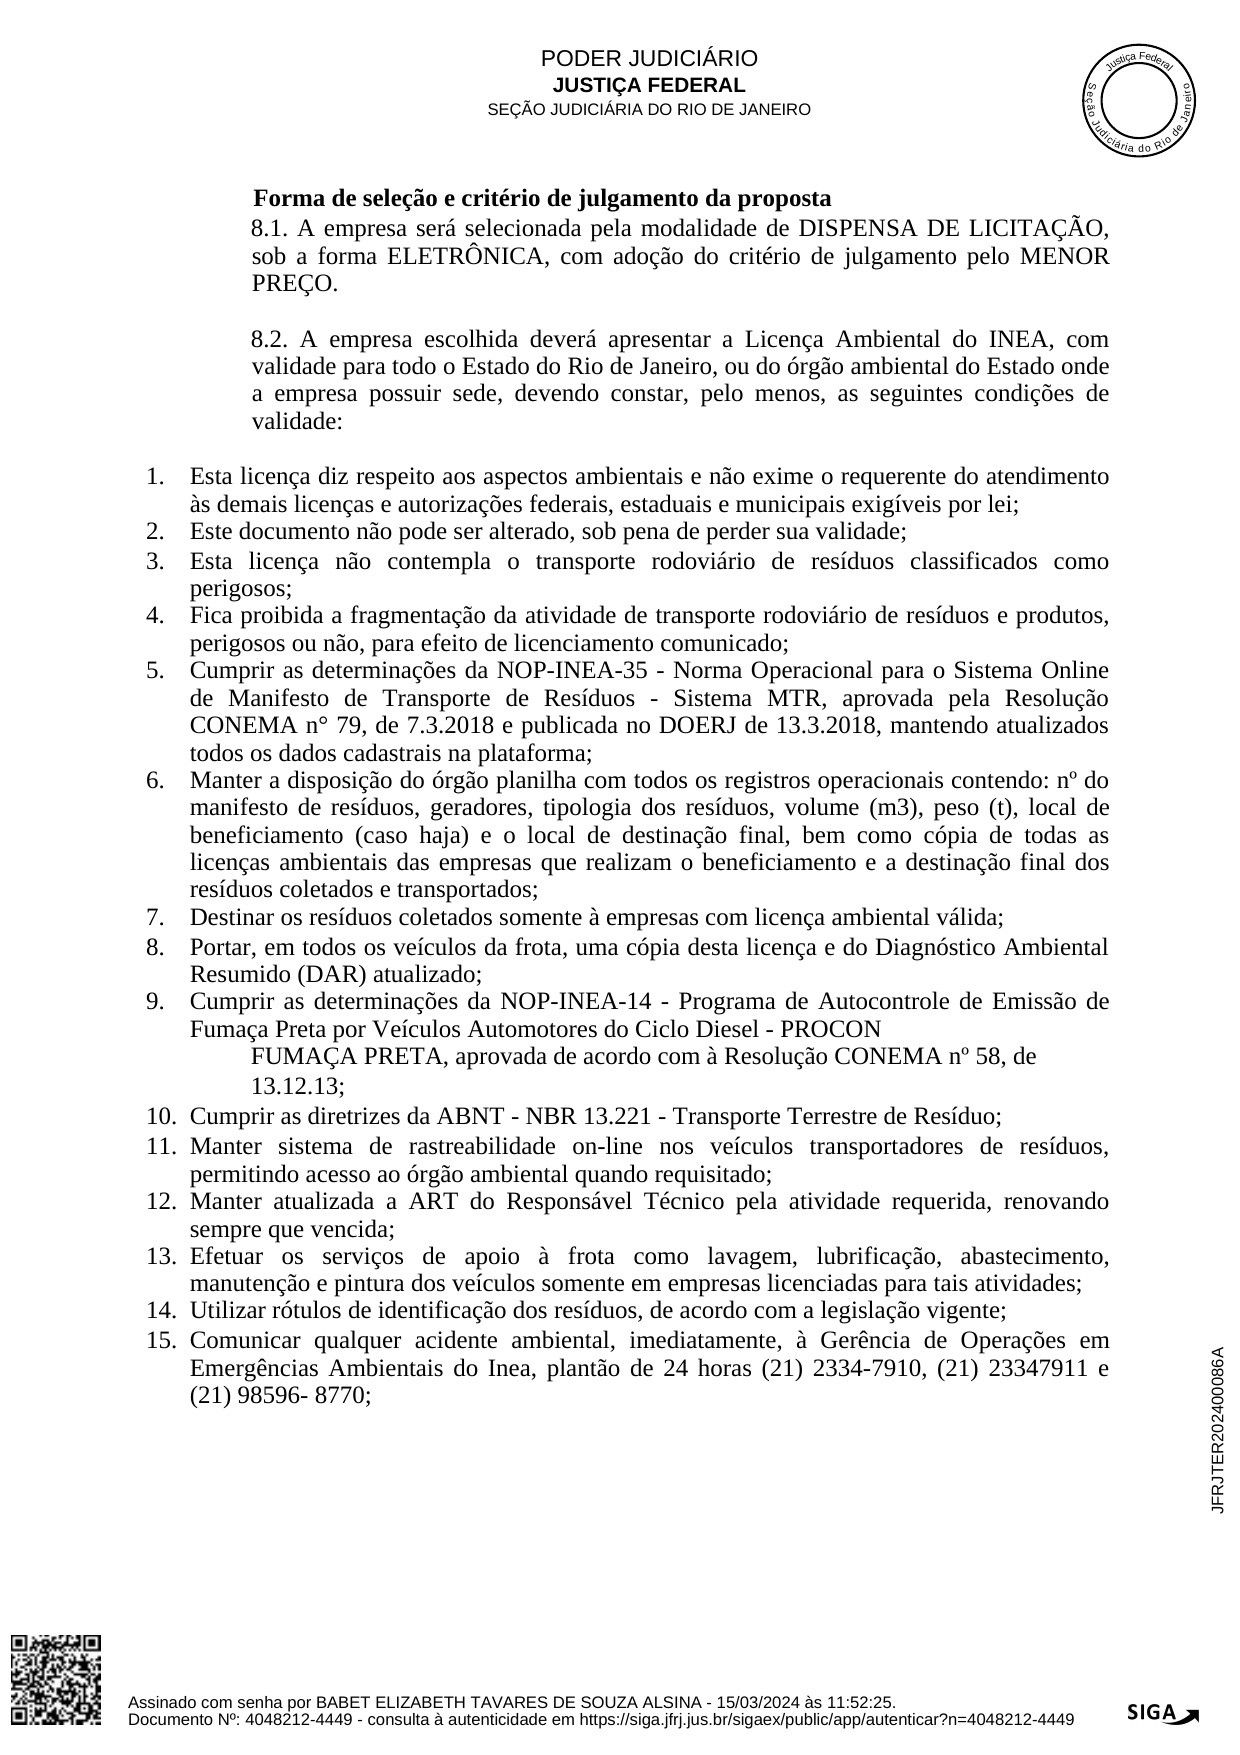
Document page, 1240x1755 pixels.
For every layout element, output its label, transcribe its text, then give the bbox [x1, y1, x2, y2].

text 8.2. A empresa escolhida deverá apresentar a Licença Ambiental do INEA, com validade para todo o Estado do Rio de Janeiro, ou do órgão ambiental do Estado onde a empresa possuir sede, devendo constar, pelo menos, as seguintes condições de validade: [251, 325, 1111, 435]
list Comunicar qualquer acidente ambiental, imediatamente, à Gerência de Operações em Emergências Ambientais do Inea, plantão de 24 horas (21) 2334-7910, (21) 23347911 e (21) 98596- 8770; [146, 1327, 1111, 1409]
list Cumprir as determinações da NOP-INEA-35 - Norma Operacional para o Sistema Online de Manifesto de Transporte de Resíduos - Sistema MTR, aprovada pela Resolução CONEMA n° 79, de 7.3.2018 e publicada no DOERJ de 13.3.2018, mantendo atualizados todos os dados cadastrais na plataforma; [146, 657, 1111, 766]
list Destinar os resíduos coletados somente à empresas com licença ambiental válida; [146, 903, 1111, 931]
text FUMAÇA PRETA, aprovada de acordo com à Resolução CONEMA nº 58, de [251, 1043, 1111, 1070]
list Portar, em todos os veículos da frota, uma cópia desta licença e do Diagnóstico Ambiental Resumido (DAR) atualizado; [146, 933, 1111, 988]
list Manter atualizada a ART do Responsável Técnico pela atividade requerida, renovando sempre que vencida; [146, 1188, 1111, 1242]
list Manter sistema de rastreabilidade on-line nos veículos transportadores de resíduos, permitindo acesso ao órgão ambiental quando requisitado; [146, 1133, 1111, 1188]
subtitle Forma de seleção e critério de julgamento da proposta [253, 183, 1122, 212]
list Cumprir as determinações da NOP-INEA-14 - Programa de Autocontrole de Emissão de Fumaça Preta por Veículos Automotores do Ciclo Diesel - PROCON [146, 988, 1111, 1043]
text 8.1. A empresa será selecionada pela modalidade de DISPENSA DE LICITAÇÃO, sob a forma ELETRÔNICA, com adoção do critério de julgamento pelo MENOR PREÇO. [251, 215, 1111, 297]
list Este documento não pode ser alterado, sob pena de perder sua validade; [146, 517, 1111, 545]
text 13.12.13; [251, 1073, 1111, 1100]
list Manter a disposição do órgão planilha com todos os registros operacionais contendo: nº do manifesto de resíduos, geradores, tipologia dos resíduos, volume (m3), peso (t), local de beneficiamento (caso haja) e o local de destinação final, bem como cópia de todas as licenças ambientais das empresas que realizam o beneficiamento e a destinação final dos resíduos coletados e transportados; [146, 766, 1111, 903]
list Fica proibida a fragmentação da atividade de transporte rodoviário de resíduos e produtos, perigosos ou não, para efeito de licenciamento comunicado; [146, 602, 1111, 657]
list Cumprir as diretrizes da ABNT - NBR 13.221 - Transporte Terrestre de Resíduo; [146, 1103, 1111, 1130]
list Efetuar os serviços de apoio à frota como lavagem, lubrificação, abastecimento, manutenção e pintura dos veículos somente em empresas licenciadas para tais atividades; [146, 1242, 1111, 1297]
list Esta licença não contempla o transporte rodoviário de resíduos classificados como perigosos; [146, 547, 1111, 602]
list Esta licença diz respeito aos aspectos ambientais e não exime o requerente do atendimento às demais licenças e autorizações federais, estaduais e municipais exigíveis por lei; [146, 463, 1111, 517]
list Utilizar rótulos de identificação dos resíduos, de acordo com a legislação vigente; [146, 1297, 1111, 1324]
